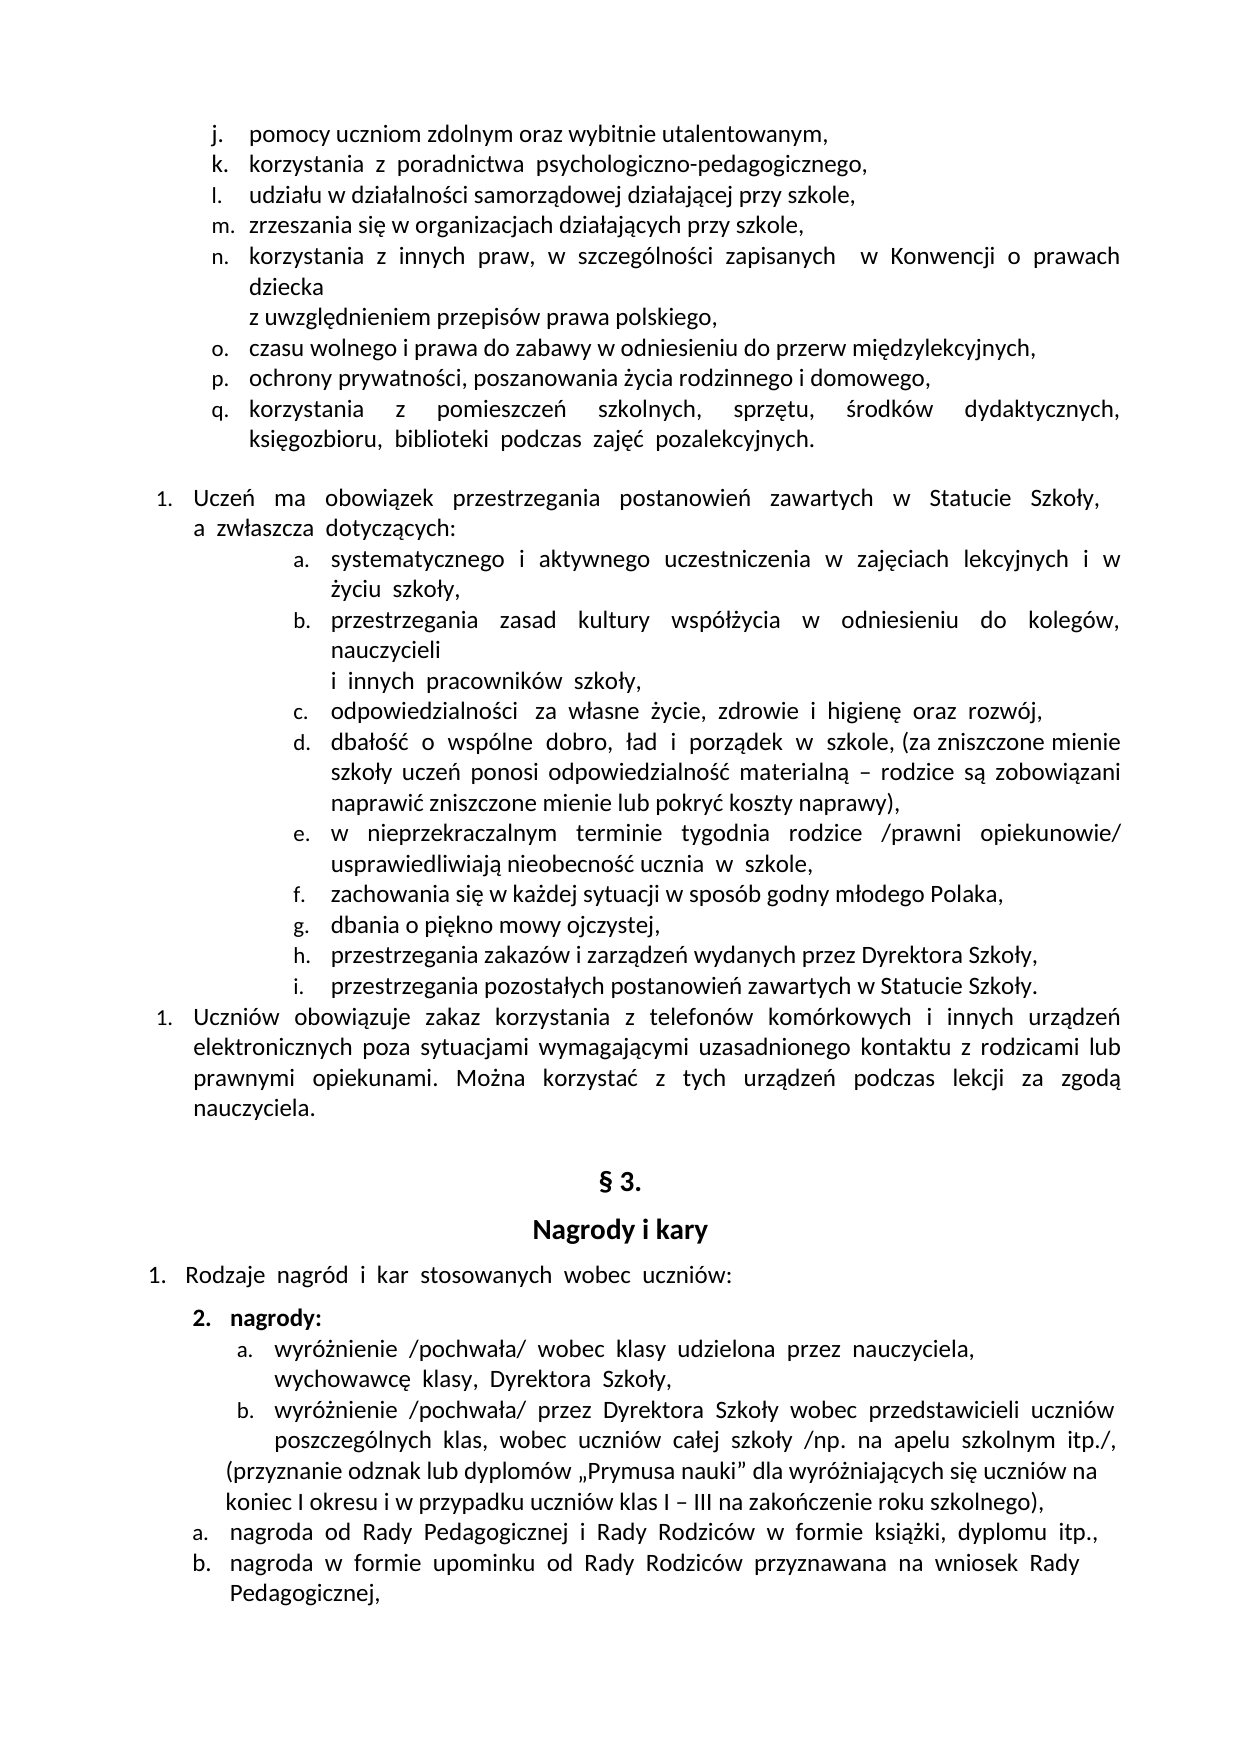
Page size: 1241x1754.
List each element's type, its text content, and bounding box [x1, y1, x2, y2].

list zachowania się w każdej sytuacji w sposób godny młodego Polaka, [293, 879, 1122, 909]
list pomocy uczniom zdolnym oraz wybitnie utalentowanym, [211, 118, 1122, 149]
list czasu wolnego i prawa do zabawy w odniesieniu do przerw międzylekcyjnych, [211, 332, 1122, 362]
text § 3. [118, 1163, 1122, 1199]
list zrzeszania się w organizacjach działających przy szkole, [211, 210, 1122, 240]
list nagroda od Rady Pedagogicznej i Rady Rodziców w formie książki, dyplomu itp., [192, 1516, 1122, 1547]
list dbałość o wspólne dobro, ład i porządek w szkole, (za zniszczone mienie szkoły uczeń ponosi odpowiedzialność materialną – rodzice są zobowiązani naprawić zniszczone mienie lub pokryć koszty naprawy), [293, 726, 1122, 818]
list Uczeń ma obowiązek przestrzegania postanowień zawartych w Statucie Szkoły, a zwłaszcza dotyczących: [156, 482, 1122, 543]
list Rodzaje nagród i kar stosowanych wobec uczniów: [146, 1259, 1122, 1290]
list w nieprzekraczalnym terminie tygodnia rodzice /prawni opiekunowie/ usprawiedliwiają nieobecność ucznia w szkole, [293, 818, 1122, 879]
list Uczniów obowiązuje zakaz korzystania z telefonów komórkowych i innych urządzeń elektronicznych poza sytuacjami wymagającymi uzasadnionego kontaktu z rodzicami lub prawnymi opiekunami. Można korzystać z tych urządzeń podczas lekcji za zgodą nauczyciela. [156, 1001, 1122, 1123]
text koniec I okresu i w przypadku uczniów klas I – III na zakończenie roku szkolnego), [118, 1486, 1122, 1516]
list nagrody: [192, 1303, 1122, 1333]
list wyróżnienie /pochwała/ wobec klasy udzielona przez nauczyciela, wychowawcę klasy, Dyrektora Szkoły, [237, 1333, 1122, 1394]
list przestrzegania zasad kultury współżycia w odniesieniu do kolegów, nauczycieli i innych pracowników szkoły, [293, 604, 1122, 696]
list udziału w działalności samorządowej działającej przy szkole, [211, 179, 1122, 210]
list przestrzegania zakazów i zarządzeń wydanych przez Dyrektora Szkoły, [293, 940, 1122, 970]
list systematycznego i aktywnego uczestniczenia w zajęciach lekcyjnych i w życiu szkoły, [293, 543, 1122, 604]
list nagroda w formie upominku od Rady Rodziców przyznawana na wniosek Rady Pedagogicznej, [192, 1547, 1122, 1608]
list ochrony prywatności, poszanowania życia rodzinnego i domowego, [211, 362, 1122, 393]
list wyróżnienie /pochwała/ przez Dyrektora Szkoły wobec przedstawicieli uczniów poszczególnych klas, wobec uczniów całej szkoły /np. na apelu szkolnym itp./, [237, 1394, 1122, 1455]
text (przyznanie odznak lub dyplomów „Prymusa nauki” dla wyróżniających się uczniów na [118, 1455, 1122, 1486]
text Nagrody i kary [118, 1211, 1122, 1247]
list korzystania z innych praw, w szczególności zapisanych w Konwencji o prawach dziecka z uwzględnieniem przepisów prawa polskiego, [211, 240, 1122, 332]
list korzystania z poradnictwa psychologiczno-pedagogicznego, [211, 149, 1122, 179]
list korzystania z pomieszczeń szkolnych, sprzętu, środków dydaktycznych, księgozbioru, biblioteki podczas zajęć pozalekcyjnych. [211, 393, 1122, 454]
list przestrzegania pozostałych postanowień zawartych w Statucie Szkoły. [293, 970, 1122, 1001]
list dbania o piękno mowy ojczystej, [293, 909, 1122, 940]
list odpowiedzialności za własne życie, zdrowie i higienę oraz rozwój, [293, 696, 1122, 726]
